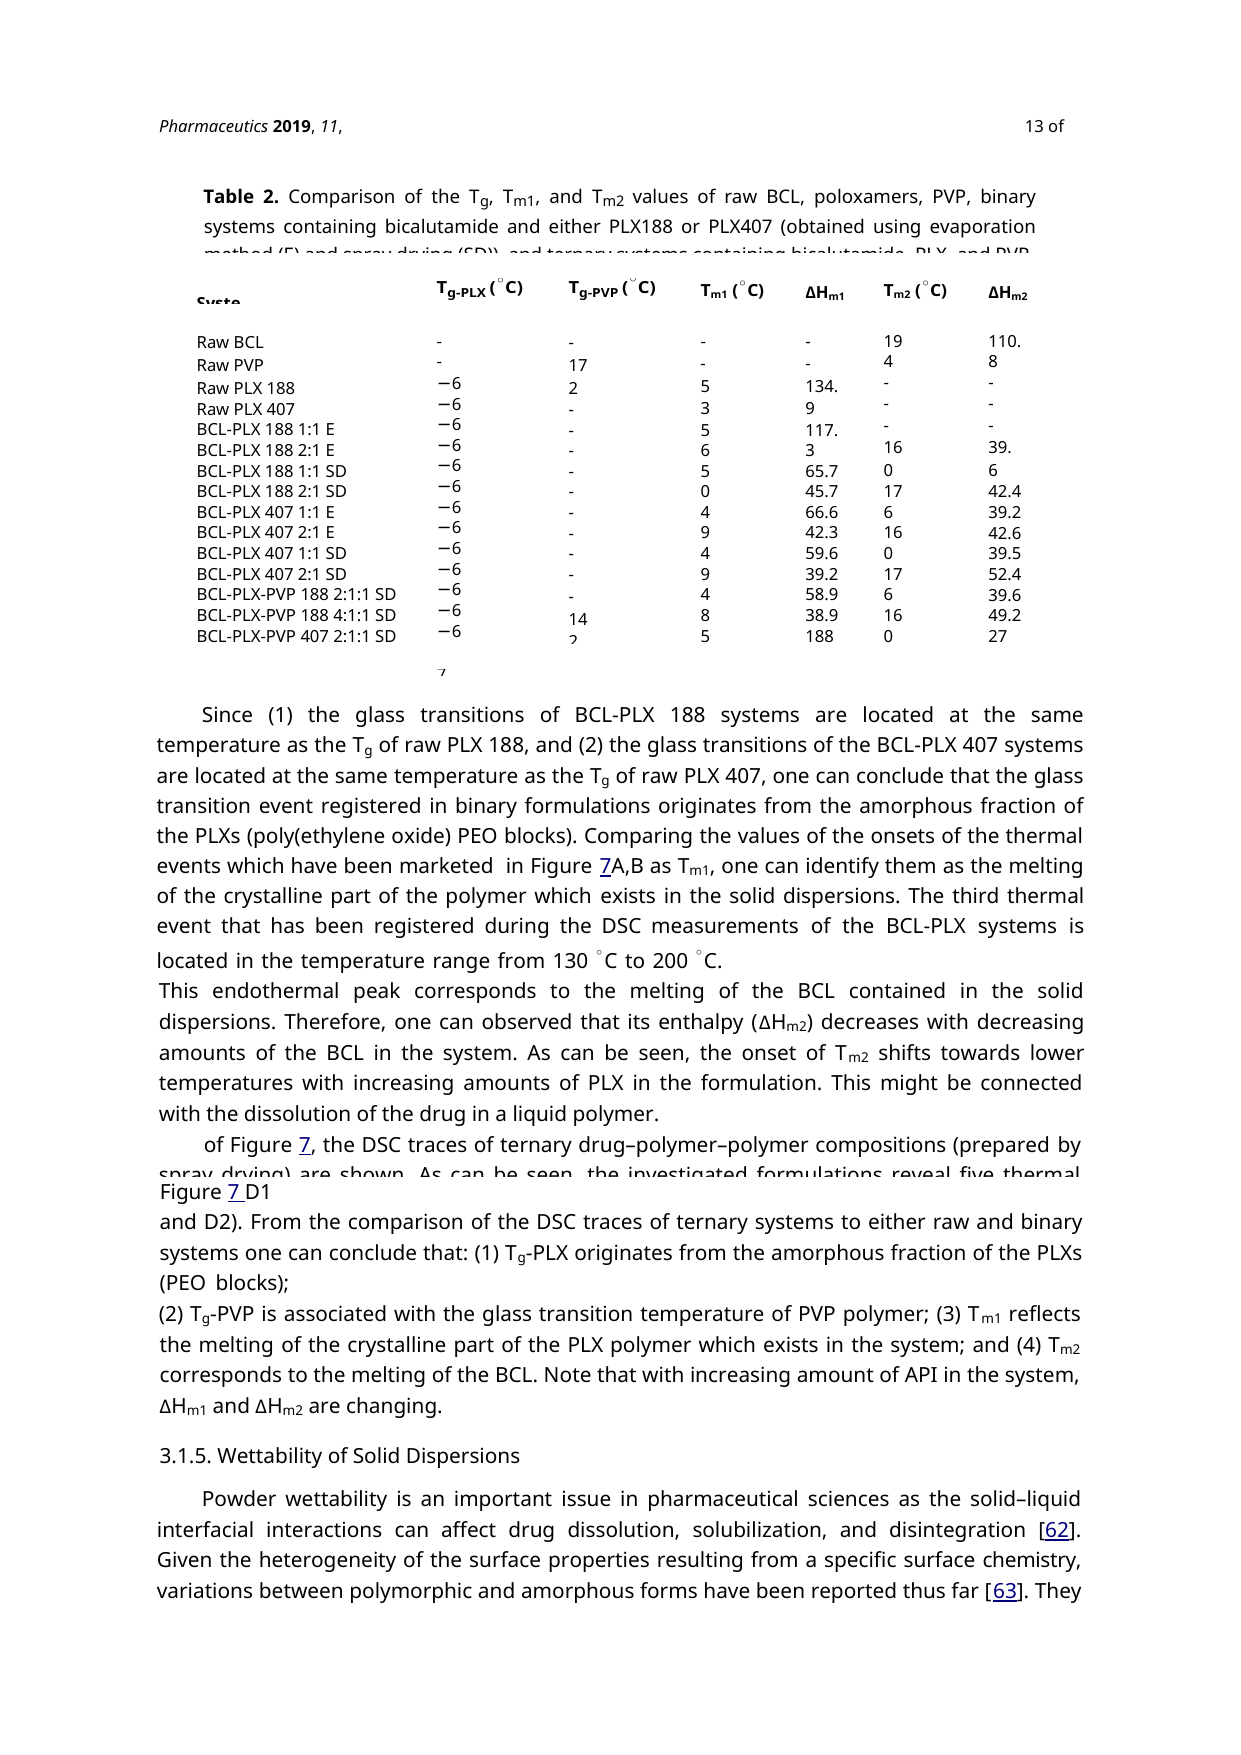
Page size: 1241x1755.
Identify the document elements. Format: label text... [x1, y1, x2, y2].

text 160 [883, 605, 911, 644]
text 52.4 [988, 564, 1028, 584]
text BCL-PLX 407 2:1 E [196, 522, 399, 543]
text 56 [700, 419, 719, 461]
text 45.7 [805, 481, 845, 502]
text 42.6 [988, 523, 1028, 543]
text Pharmaceutics 2019, 11, 130 [159, 115, 355, 138]
text −61 [437, 432, 469, 453]
text - [568, 399, 596, 419]
text 39.5 [988, 543, 1028, 564]
text - 160 [883, 413, 910, 481]
text In the panel (D) of Figure 7, the DSC traces of ternary drug–polymer–polymer compositions (prepared by spray drying) are shown. As can be seen, the investigated formulations reveal five thermal events which are marked in Figure 7D as Tg-PLX, Tg-PVP, Tm1, Tm2, and water evaporation. Since both Tg-PLX and Tg-PVP are almost invisible in the scale of Figure 7, the data from the temperature [159, 1130, 1081, 1177]
text −66 [437, 535, 469, 556]
text 42.3 [805, 522, 845, 543]
text regions −80 ◦C to −40 ◦C and 110◦C to 160◦C are presented in the separate figures (see Figure 7 D1 [159, 1177, 1084, 1206]
text −61 [437, 577, 469, 597]
text - 134.9 [805, 351, 845, 419]
text - 172 [568, 331, 595, 399]
text 49 [700, 543, 719, 584]
text and D2). From the comparison of the DSC traces of ternary systems to either raw and binary systems one can conclude that: (1) Tg-PLX originates from the amorphous fraction of the PLXs (PEO blocks); [159, 1207, 1083, 1297]
text 42.4 [988, 481, 1028, 502]
text - [805, 331, 845, 351]
text Since (1) the glass transitions of BCL-PLX 188 systems are located at the same temperature as the Tg of raw PLX 188, and (2) the glass transitions of the BCL-PLX 407 systems are located at the same temperature as the Tg of raw PLX 407, one can conclude that the glass transition event registered in binary formulations originates from the amorphous fraction of the PLXs (poly(ethylene oxide) PEO blocks). Comparing the values of the onsets of the thermal events which have been marketed in Figure 7A,B as Tm1, one can identify them as the melting of the crystalline part of the polymer which exists in the solid dispersions. The third thermal event that has been registered during the DSC measurements of the BCL-PLX systems is located in the temperature range from 130 ◦C to 200 ◦C. [156, 701, 1084, 974]
text 176 [883, 564, 911, 605]
text 52 [700, 626, 719, 644]
text 50 [700, 461, 719, 502]
text Raw PLX 407 [196, 399, 399, 419]
text −62 [437, 597, 469, 618]
text 188 [805, 626, 845, 644]
text 117.3 [805, 419, 845, 461]
text - [436, 331, 444, 351]
text - 53 [700, 351, 719, 419]
text 59.6 [805, 543, 845, 564]
text −61 [437, 453, 469, 473]
text - [568, 481, 596, 502]
text 13 of 22 [1024, 115, 1083, 138]
text BCL-PLX 188 2:1 E [196, 440, 399, 461]
text 48 [700, 584, 719, 626]
text Tg-PVP (◦C) [568, 278, 657, 302]
text Raw BCL Raw PVP Raw PLX 188 [196, 331, 297, 399]
text ∆Hm1 [805, 281, 851, 304]
text - [568, 543, 596, 564]
text −60 [437, 370, 469, 391]
text - [883, 372, 911, 393]
text 66.6 [805, 502, 845, 522]
text - [568, 502, 596, 523]
text - [568, 564, 596, 584]
text - 142 [568, 584, 595, 644]
text 65.7 [805, 461, 845, 481]
text Powder wettability is an important issue in pharmaceutical sciences as the solid–liquid interfacial interactions can affect drug dissolution, solubilization, and disintegration [62]. Given the heterogeneity of the surface properties resulting from a specific surface chemistry, variations between polymorphic and amorphous forms have been reported thus far [63]. They affect the level of supersaturation of molecularly-disordered systems and physical stability; thus, the assessment of wetting properties plays a significant role in the systems containing fine particles. [157, 1484, 1082, 1606]
text 110.8 [988, 331, 1028, 372]
text 176 [883, 481, 911, 522]
text 58.9 [805, 584, 845, 605]
text BCL-PLX 407 2:1 SD [196, 564, 399, 584]
text Tg-PLX (◦C) [436, 278, 523, 303]
text - [568, 523, 596, 543]
text BCL-PLX 188 1:1 SD [196, 461, 399, 481]
text - [988, 393, 1028, 413]
text 160 [883, 522, 911, 564]
text 38.9 [805, 605, 845, 626]
text 194 [883, 331, 911, 372]
text −61 [437, 473, 469, 494]
text - [988, 372, 1028, 393]
text BCL-PLX-PVP 407 2:1:1 SD [196, 626, 399, 644]
text - 39.6 [988, 413, 1019, 481]
text BCL-PLX 188 1:1 E [196, 419, 399, 440]
text - [568, 461, 596, 481]
text - [436, 351, 444, 370]
text ∆Hm2 [988, 281, 1034, 304]
text −65 [437, 515, 469, 535]
text 39.2 [805, 564, 845, 584]
text - [568, 419, 596, 440]
text 27 [988, 626, 1028, 644]
text −65 [437, 494, 469, 515]
text - [568, 440, 596, 461]
text −67 [437, 618, 469, 638]
text 39.6 [988, 584, 1028, 605]
text This endothermal peak corresponds to the melting of the BCL contained in the solid dispersions. Therefore, one can observed that its enthalpy (∆Hm2) decreases with decreasing amounts of the BCL in the system. As can be seen, the onset of Tm2 shifts towards lower temperatures with increasing amounts of PLX in the formulation. This might be connected with the dissolution of the drug in a liquid polymer. [159, 977, 1084, 1127]
text BCL-PLX 188 2:1 SD [196, 481, 399, 502]
text BCL-PLX 407 1:1 E [196, 502, 399, 522]
text Table 2. Comparison of the Tg, Tm1, and Tm2 values of raw BCL, poloxamers, PVP, binary systems containing bicalutamide and either PLX188 or PLX407 (obtained using evaporation method (E) and spray drying (SD)), and ternary systems containing bicalutamide, PLX, and PVP. [203, 184, 1037, 253]
text 3.1.5. Wettability of Solid Dispersions [159, 1441, 1085, 1470]
text BCL-PLX-PVP 188 2:1:1 SD [196, 584, 399, 605]
text −66 [437, 556, 469, 577]
text (2) Tg-PVP is associated with the glass transition temperature of PVP polymer; (3) Tm1 reflects the melting of the crystalline part of the PLX polymer which exists in the system; and (4) Tm2 corresponds to the melting of the BCL. Note that with increasing amount of API in the system, ∆Hm1 and ∆Hm2 are changing. [159, 1299, 1081, 1419]
text System [196, 291, 254, 304]
text Tm1 (◦C) [700, 278, 769, 301]
text 39.2 [988, 502, 1028, 523]
text - [883, 393, 911, 413]
text 49 [700, 502, 719, 543]
text - [700, 331, 719, 351]
text −65 [437, 391, 469, 412]
text BCL-PLX-PVP 188 4:1:1 SD [196, 605, 399, 626]
text 49.2 [988, 605, 1028, 626]
text Tm2 (◦C) [883, 278, 952, 301]
text −60 [437, 412, 469, 432]
text −67 [442, 669, 469, 675]
text −67 [437, 639, 469, 644]
text BCL-PLX 407 1:1 SD [196, 543, 399, 564]
